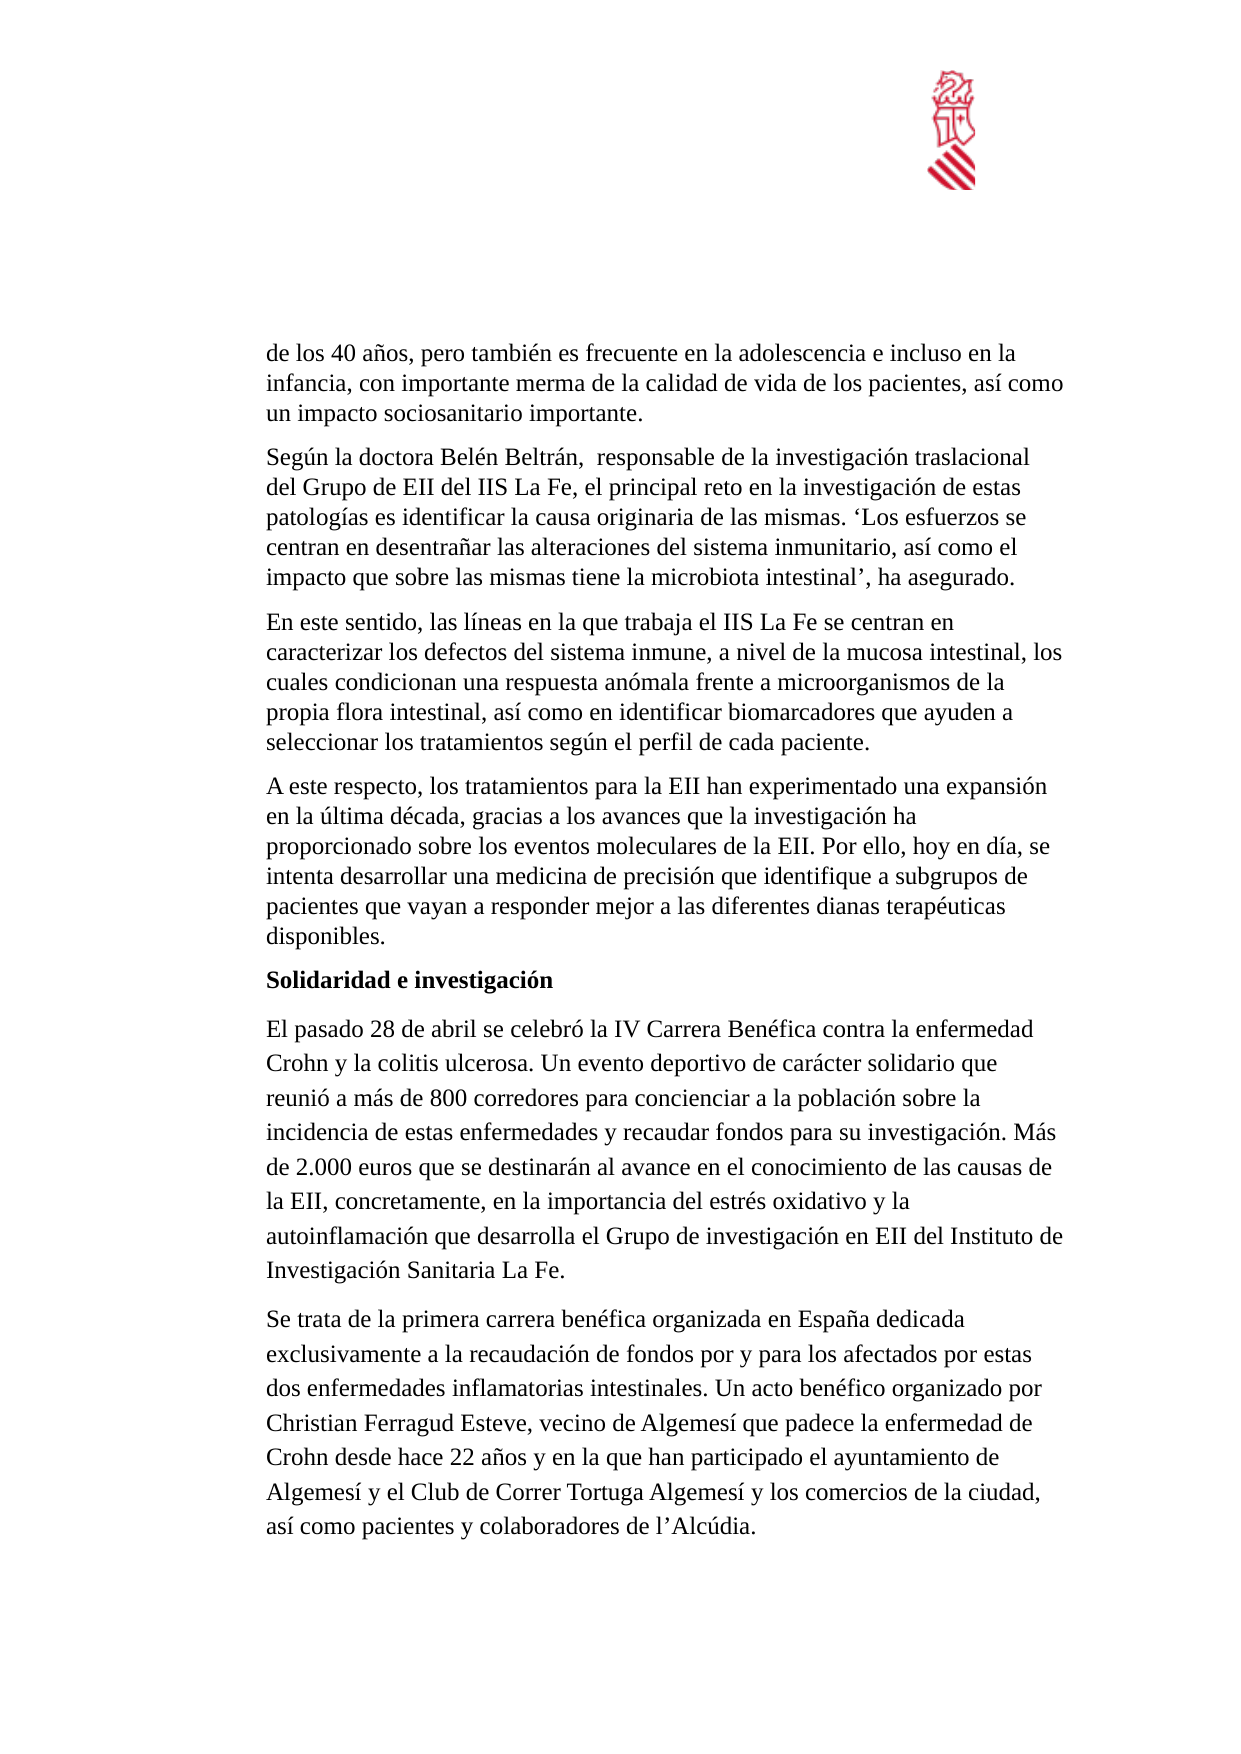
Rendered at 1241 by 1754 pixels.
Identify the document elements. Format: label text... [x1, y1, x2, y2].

text Se trata de la primera carrera benéfica organizada en España dedicada exclusivamente a la recaudación de fondos por y para los afectados por estas dos enfermedades inflamatorias intestinales. Un acto benéfico organizado por Christian Ferragud Esteve, vecino de Algemesí que padece la enfermedad de Crohn desde hace 22 años y en la que han participado el ayuntamiento de Algemesí y el Club de Correr Tortuga Algemesí y los comercios de la ciudad, así como pacientes y colaboradores de l’Alcúdia. [266, 1304, 1064, 1540]
text Según la doctora Belén Beltrán, responsable de la investigación traslacional del Grupo de EII del IIS La Fe, el principal reto en la investigación de estas patologías es identificar la causa originaria de las mismas. ‘Los esfuerzos se centran en desentrañar las alteraciones del sistema inmunitario, así como el impacto que sobre las mismas tiene la microbiota intestinal’, ha asegurado. [266, 441, 1064, 591]
text Solidaridad e investigación [266, 965, 1064, 993]
text de los 40 años, pero también es frecuente en la adolescencia e incluso en la infancia, con importante merma de la calidad de vida de los pacientes, así como un impacto sociosanitario importante. [266, 336, 1064, 426]
text En este sentido, las líneas en la que trabaja el IIS La Fe se centran en caracterizar los defectos del sistema inmune, a nivel de la mucosa intestinal, los cuales condicionan una respuesta anómala frente a microorganismos de la propia flora intestinal, así como en identificar biomarcadores que ayuden a seleccionar los tratamientos según el perfil de cada paciente. [266, 606, 1064, 756]
text A este respecto, los tratamientos para la EII han experimentado una expansión en la última década, gracias a los avances que la investigación ha proporcionado sobre los eventos moleculares de la EII. Por ello, hoy en día, se intenta desarrollar una medicina de precisión que identifique a subgrupos de pacientes que vayan a responder mejor a las diferentes dianas terapéuticas disponibles. [266, 770, 1064, 950]
text El pasado 28 de abril se celebró la IV Carrera Benéfica contra la enfermedad Crohn y la colitis ulcerosa. Un evento deportivo de carácter solidario que reunió a más de 800 corredores para concienciar a la población sobre la incidencia de estas enfermedades y recaudar fondos para su investigación. Más de 2.000 euros que se destinarán al avance en el conocimiento de las causas de la EII, concretamente, en la importancia del estrés oxidativo y la autoinflamación que desarrolla el Grupo de investigación en EII del Instituto de Investigación Sanitaria La Fe. [266, 1014, 1064, 1284]
